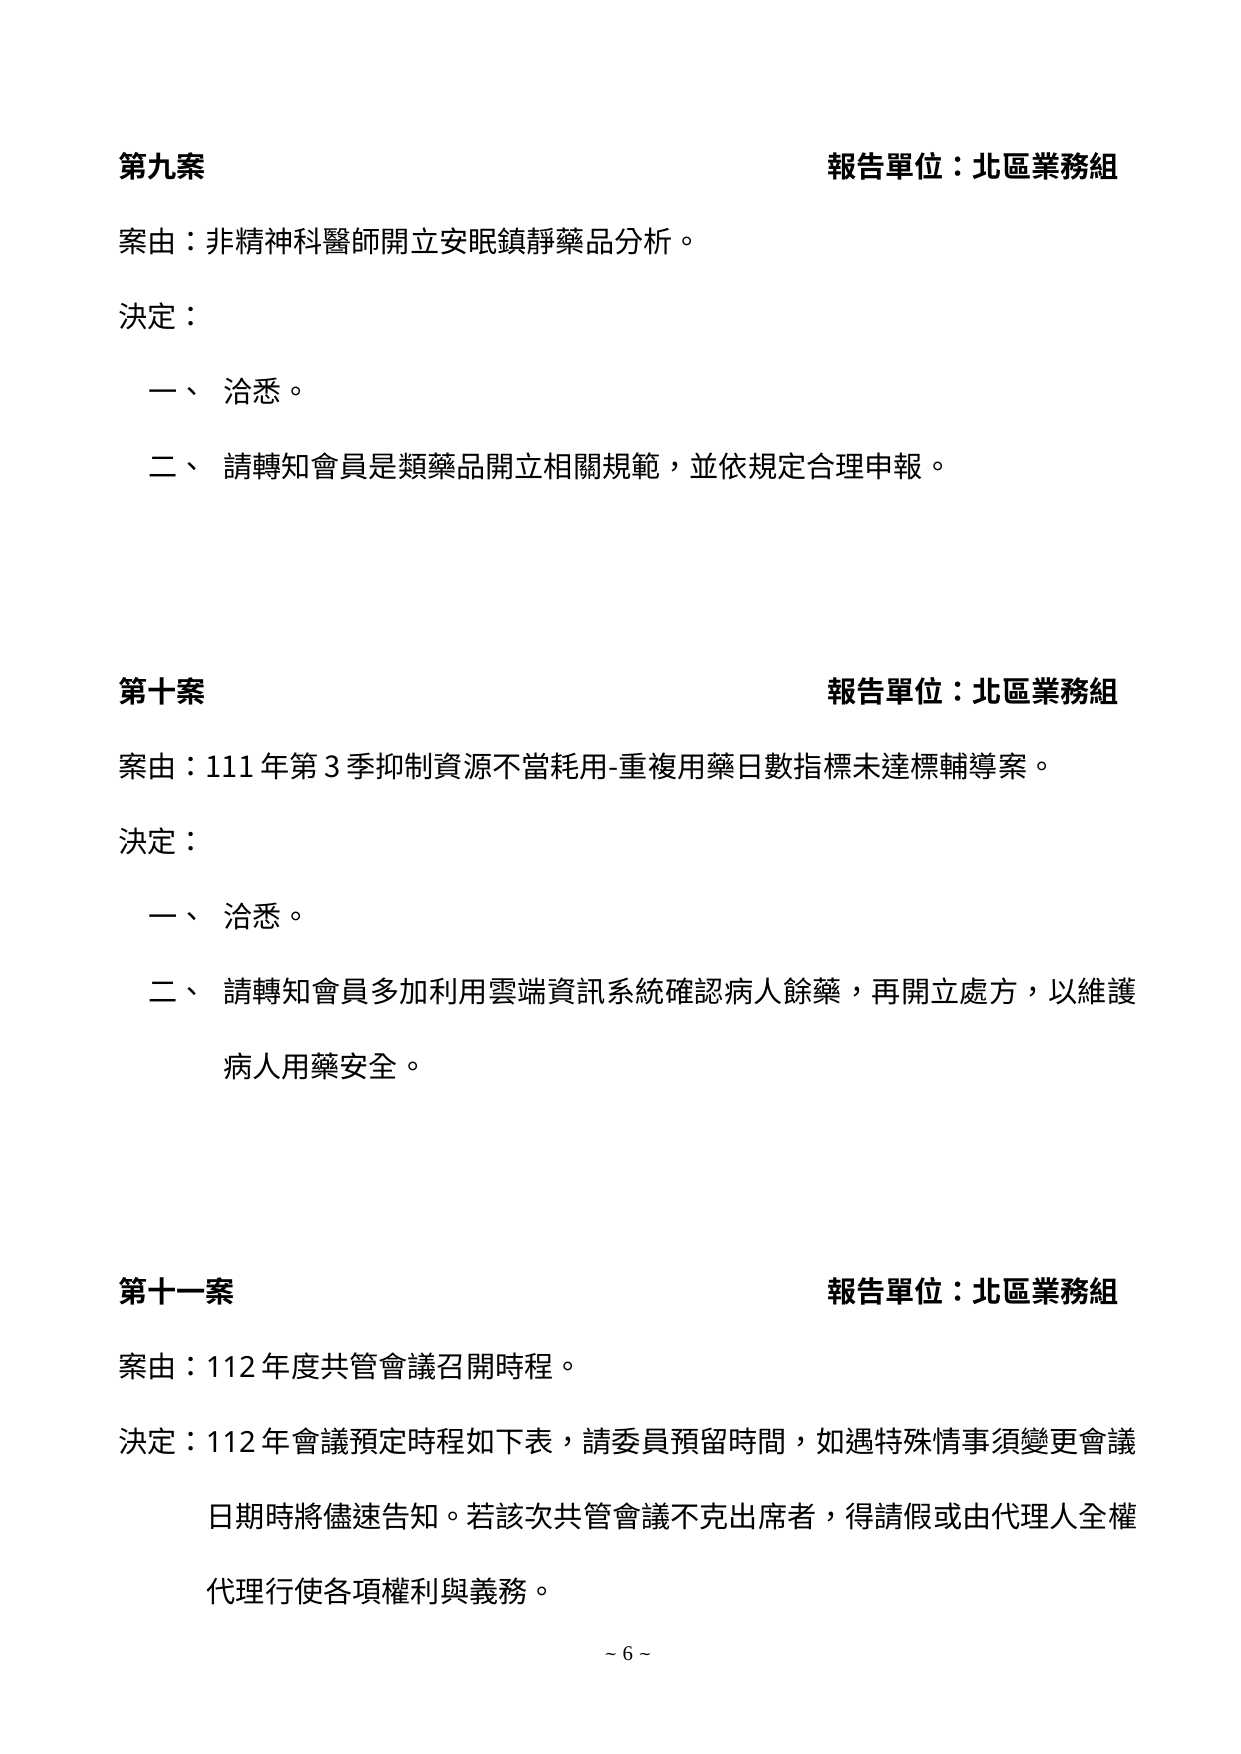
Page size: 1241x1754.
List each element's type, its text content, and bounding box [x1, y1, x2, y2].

text 第十一案 報告單位：北區業務組 [118, 1252, 1137, 1327]
text 案由：111年第3季抑制資源不當耗用-重複用藥日數指標未達標輔導案。 [118, 727, 1137, 802]
list 洽悉。 [148, 352, 1137, 427]
text 決定： [118, 277, 1137, 352]
list 請轉知會員多加利用雲端資訊系統確認病人餘藥，再開立處方，以維護病人用藥安全。 [148, 952, 1137, 1102]
text 第十案 報告單位：北區業務組 [118, 652, 1137, 727]
list 洽悉。 [148, 877, 1137, 952]
list 請轉知會員是類藥品開立相關規範，並依規定合理申報。 [148, 427, 1137, 502]
text 第九案 報告單位：北區業務組 [118, 127, 1137, 202]
text 案由：非精神科醫師開立安眠鎮靜藥品分析。 [118, 202, 1137, 277]
text 案由：112年度共管會議召開時程。 [118, 1327, 1137, 1402]
text 決定： [118, 802, 1137, 877]
text 決定：112年會議預定時程如下表，請委員預留時間，如遇特殊情事須變更會議日期時將儘速告知。若該次共管會議不克出席者，得請假或由代理人全權代理行使各項權利與義務。 [118, 1402, 1137, 1627]
